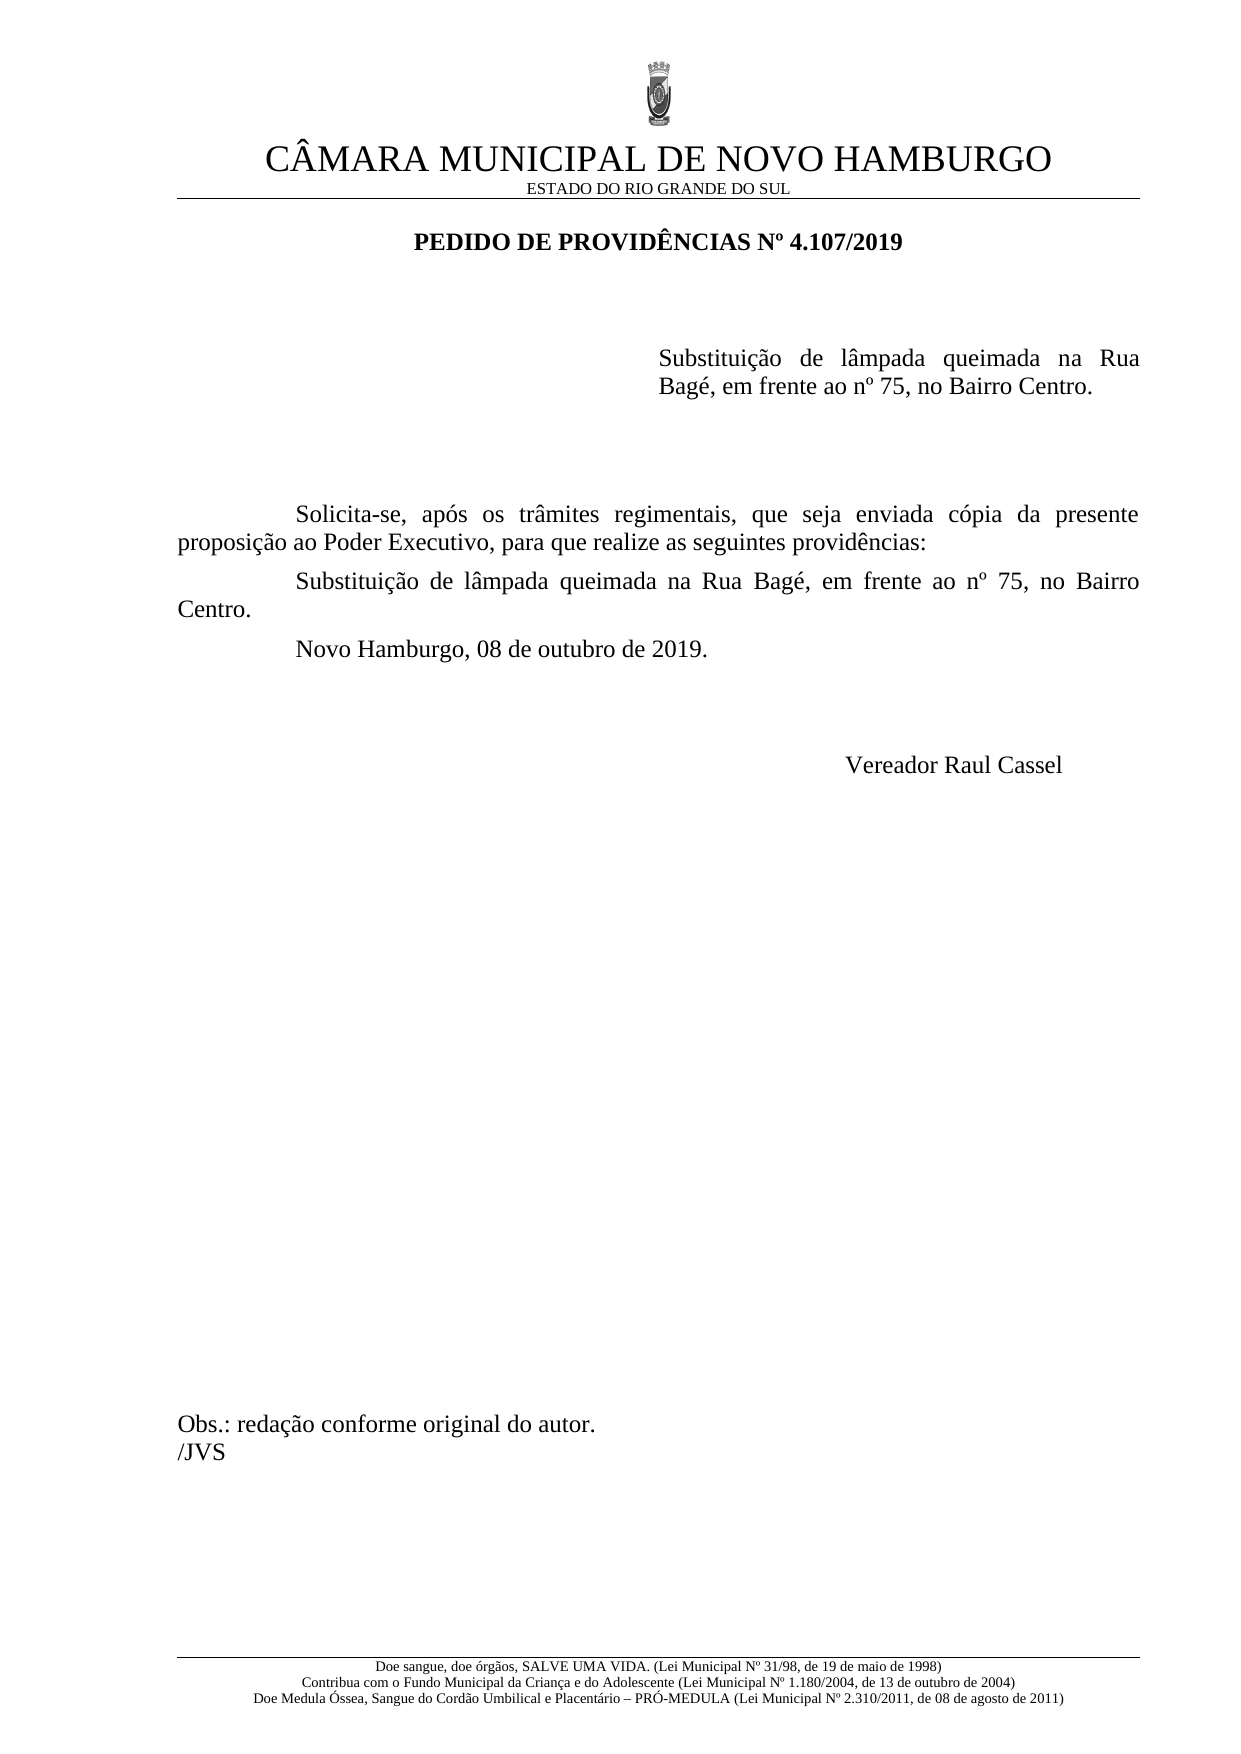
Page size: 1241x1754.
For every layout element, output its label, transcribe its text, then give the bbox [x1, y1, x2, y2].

text /JVS [177, 1438, 1140, 1465]
text Solicita-se, após os trâmites regimentais, que seja enviada cópia da presente proposição ao Poder Executivo, para que realize as seguintes providências: [177, 500, 1140, 556]
text Novo Hamburgo, 08 de outubro de 2019. [177, 635, 1140, 662]
text Substituição de lâmpada queimada na Rua Bagé, em frente ao nº 75, no Bairro Centro. [658, 344, 1140, 400]
text Vereador Raul Cassel [177, 751, 1140, 779]
text Substituição de lâmpada queimada na Rua Bagé, em frente ao nº 75, no Bairro Centro. [177, 567, 1140, 623]
text Obs.: redação conforme original do autor. [177, 1410, 1140, 1438]
text PEDIDO DE PROVIDÊNCIAS Nº 4.107/2019 [177, 228, 1140, 256]
